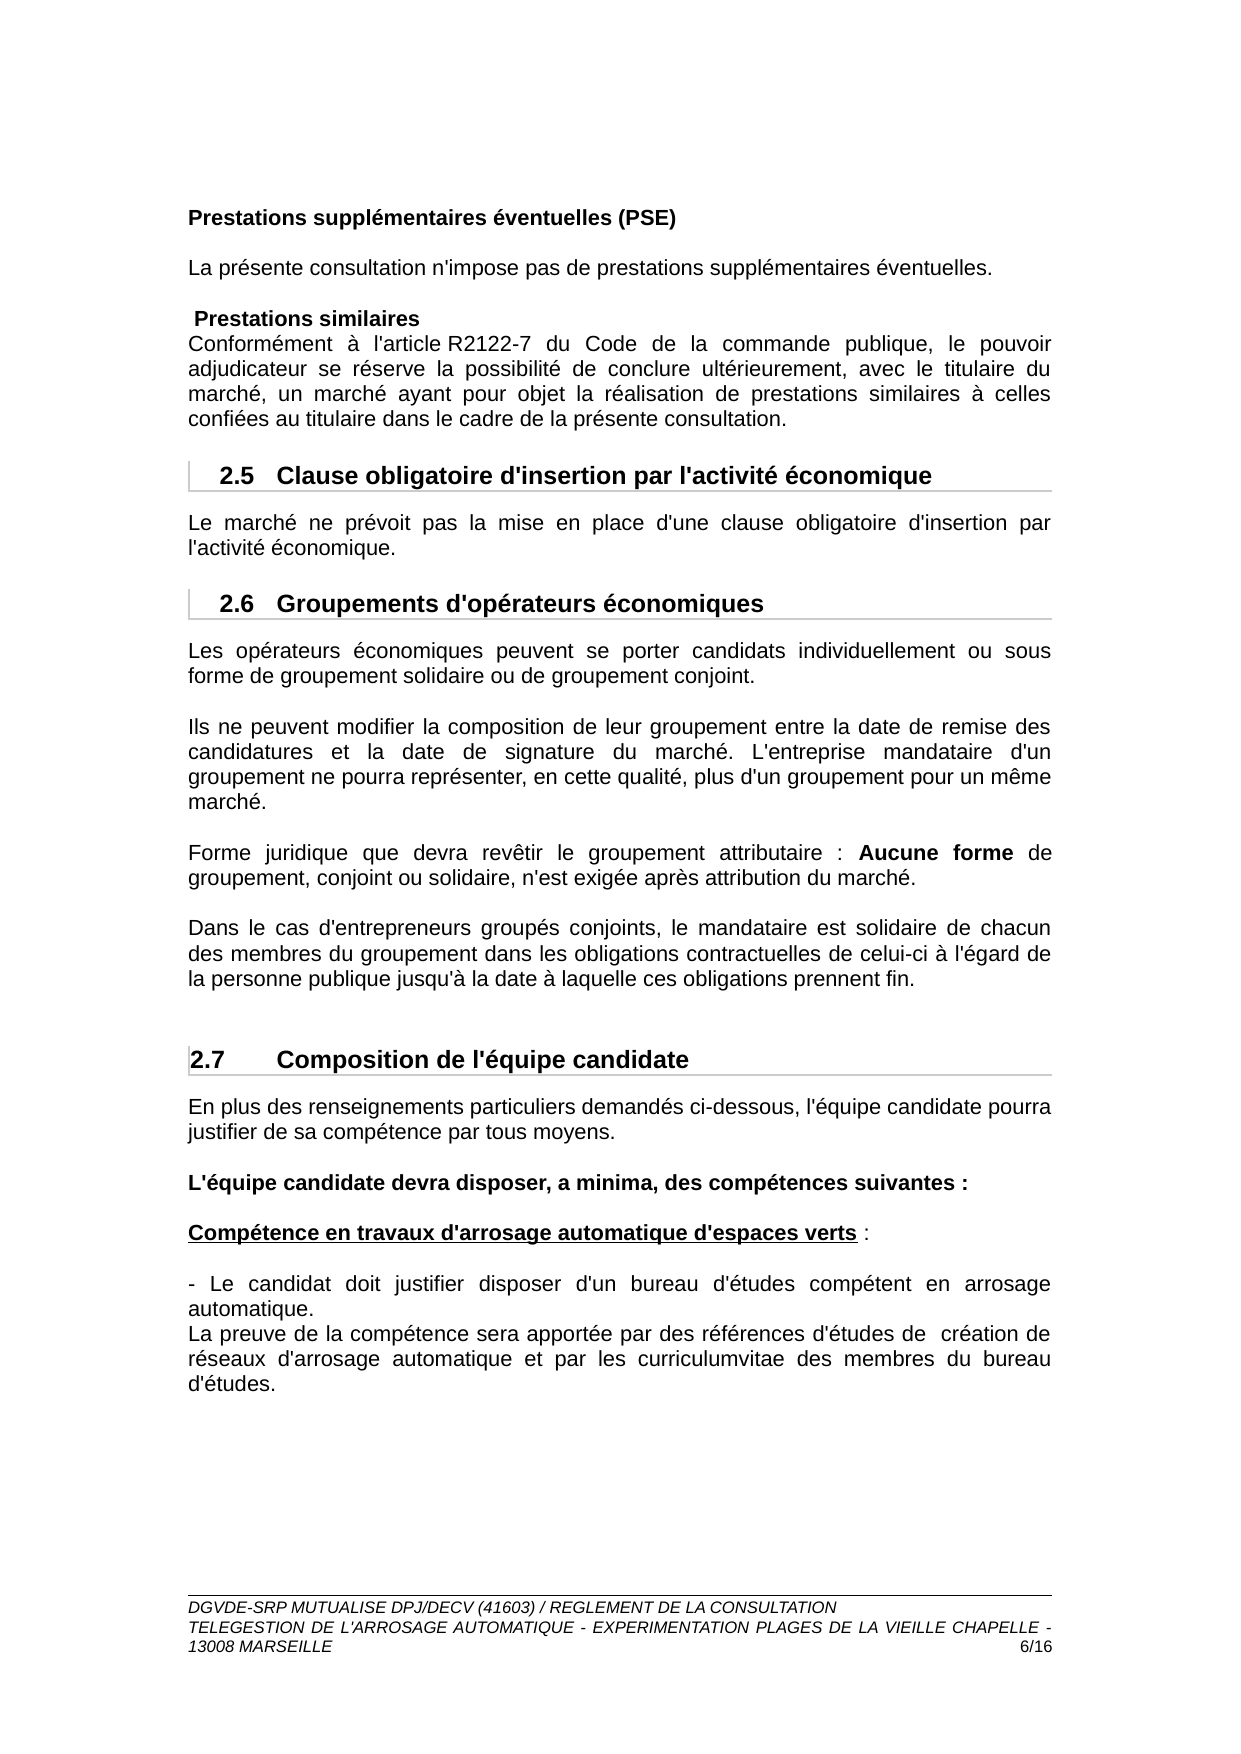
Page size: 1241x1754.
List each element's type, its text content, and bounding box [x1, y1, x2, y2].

text Prestations similaires [188, 305, 1052, 331]
text La preuve de la compétence sera apportée par des références d'études de création de réseaux d'arrosage automatique et par les curriculumvitae des membres du bureau d'études. [188, 1321, 1052, 1397]
text Compétence en travaux d'arrosage automatique d'espaces verts : [188, 1220, 1052, 1245]
subtitle Groupements d'opérateurs économiques [190, 589, 1052, 618]
subtitle Composition de l'équipe candidate [190, 1046, 1052, 1074]
text L'équipe candidate devra disposer, a minima, des compétences suivantes : [188, 1170, 1052, 1195]
text Forme juridique que devra revêtir le groupement attributaire : Aucune forme de groupement, conjoint ou solidaire, n'est exigée après attribution du marché. [188, 839, 1052, 890]
text Prestations supplémentaires éventuelles (PSE) [188, 204, 1052, 230]
text - Le candidat doit justifier disposer d'un bureau d'études compétent en arrosage automatique. [188, 1271, 1052, 1321]
text La présente consultation n'impose pas de prestations supplémentaires éventuelles. [188, 255, 1052, 280]
text Dans le cas d'entrepreneurs groupés conjoints, le mandataire est solidaire de chacun des membres du groupement dans les obligations contractuelles de celui-ci à l'égard de la personne publique jusqu'à la date à laquelle ces obligations prennent fin. [188, 915, 1052, 991]
text Ils ne peuvent modifier la composition de leur groupement entre la date de remise des candidatures et la date de signature du marché. L'entreprise mandataire d'un groupement ne pourra représenter, en cette qualité, plus d'un groupement pour un même marché. [188, 713, 1052, 814]
text Le marché ne prévoit pas la mise en place d'une clause obligatoire d'insertion par l'activité économique. [188, 509, 1052, 560]
text Les opérateurs économiques peuvent se porter candidats individuellement ou sous forme de groupement solidaire ou de groupement conjoint. [188, 638, 1052, 688]
text Conformément à l'article R2122-7 du Code de la commande publique, le pouvoir adjudicateur se réserve la possibilité de conclure ultérieurement, avec le titulaire du marché, un marché ayant pour objet la réalisation de prestations similaires à celles confiées au titulaire dans le cadre de la présente consultation. [188, 331, 1052, 431]
text En plus des renseignements particuliers demandés ci-dessous, l'équipe candidate pourra justifier de sa compétence par tous moyens. [188, 1094, 1052, 1144]
subtitle Clause obligatoire d'insertion par l'activité économique [190, 461, 1052, 490]
